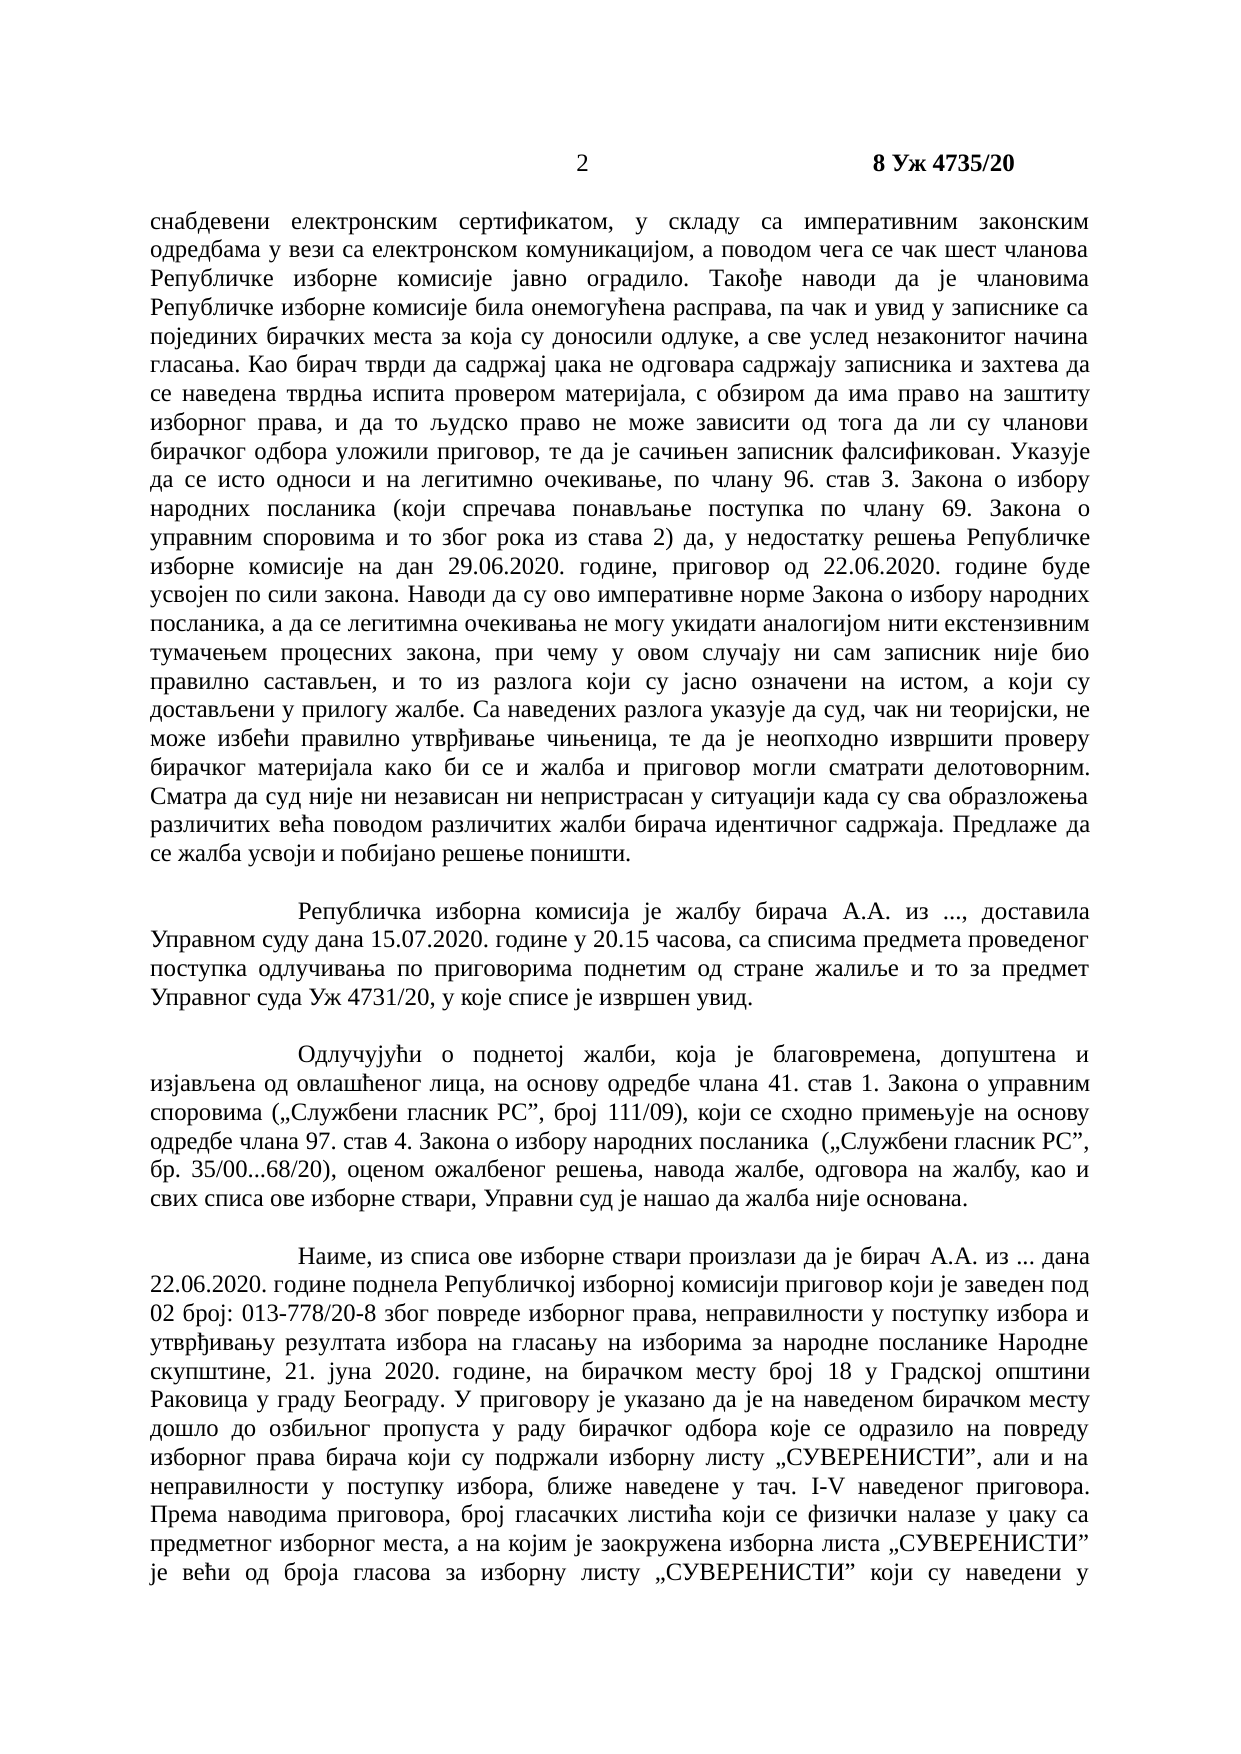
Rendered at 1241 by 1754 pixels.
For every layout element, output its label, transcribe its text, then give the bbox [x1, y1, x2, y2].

text снабдевени електронским сертификатом, у складу са императивним законским одредбама у вези са електронском комуникацијом, а поводом чега се чак шест чланова Републичке изборне комисије јавно оградило. Такође наводи да је члановима Републичке изборне комисије била онемогућена расправа, па чак и увид у записнике са појединих бирачких места за која су доносили одлуке, а све услед незаконитог начина гласања. Као бирач тврди да садржај џака не одговара садржају записника и захтева да се наведена тврдња испита провером материјала, с обзиром да има право на заштиту изборног права, и да то људско право не може зависити од тога да ли су чланови бирачког одбора уложили приговор, те да је сачињен записник фалсификован. Указује да се исто односи и на легитимно очекивање, по члану 96. став З. Закона о избору народних посланика (који спречава понављање поступка по члану 69. Закона о управним споровима и то због рока из става 2) да, у недостатку решења Републичке изборне комисије на дан 29.06.2020. године, приговор од 22.06.2020. године буде усвојен по сили закона. Наводи да су ово императивне норме Закона о избору народних посланика, а да се легитимна очекивања не могу укидати аналогијом нити екстензивним тумачењем процесних закона, при чему у овом случају ни сам записник није био правилно састављен, и то из разлога који су јасно означени на истом, а који су достављени у прилогу жалбе. Са наведених разлога указује да суд, чак ни теоријски, не може избећи правилно утврђивање чињеница, те да је неопходно извршити проверу бирачког материјала како би се и жалба и приговор могли сматрати делотоворним. Сматра да суд није ни независан ни непристрасан у ситуацији када су сва образложења различитих већа поводом различитих жалби бирача идентичног садржаја. Предлаже да се жалба усвоји и побијано решење поништи. [150, 206, 1090, 867]
text Наиме, из списа ове изборне ствари произлази да је бирач А.А. из ... дана 22.06.2020. године поднела Републичкој изборној комисији приговор који је заведен под 02 број: 013-778/20-8 због повреде изборног права, неправилности у поступку избора и утврђивању резултата избора на гласању на изборима за народне посланике Народне скупштине, 21. јуна 2020. године, на бирачком месту број 18 у Градској општини Раковица у граду Београду. У приговору је указано да је на наведеном бирачком месту дошло до озбиљног пропуста у раду бирачког одбора које се одразило на повреду изборног права бирача који су подржали изборну листу „СУВЕРЕНИСТИ”, али и на неправилности у поступку избора, ближе наведене у тач. I-V наведеног приговора. Према наводима приговора, број гласачких листића који се физички налазе у џаку са предметног изборног места, а на којим је заокружена изборна листа „СУВЕРЕНИСТИ” је већи од броја гласова за изборну листу „СУВЕРЕНИСТИ” који су наведени у [150, 1241, 1090, 1586]
text Одлучујући о поднетој жалби, која је благовремена, допуштена и изјављена од овлашћеног лица, на основу одредбе члана 41. став 1. Закона о управним споровима („Службени гласник РС”, број 111/09), који се сходно примењује на основу одредбе члана 97. став 4. Закона о избору народних посланика („Службени гласник РС”, бр. 35/00...68/20), оценом ожалбеног решења, навода жалбе, одговора на жалбу, као и свих списа ове изборне ствари, Управни суд је нашао да жалба није основана. [150, 1039, 1090, 1212]
text Републичка изборна комисија је жалбу бирача А.А. из ..., доставила Управном суду дана 15.07.2020. године у 20.15 часова, са списима предмета проведеног поступка одлучивања по приговорима поднетим од стране жалиље и то за предмет Управног суда Уж 4731/20, у које списе је извршен увид. [150, 896, 1090, 1011]
